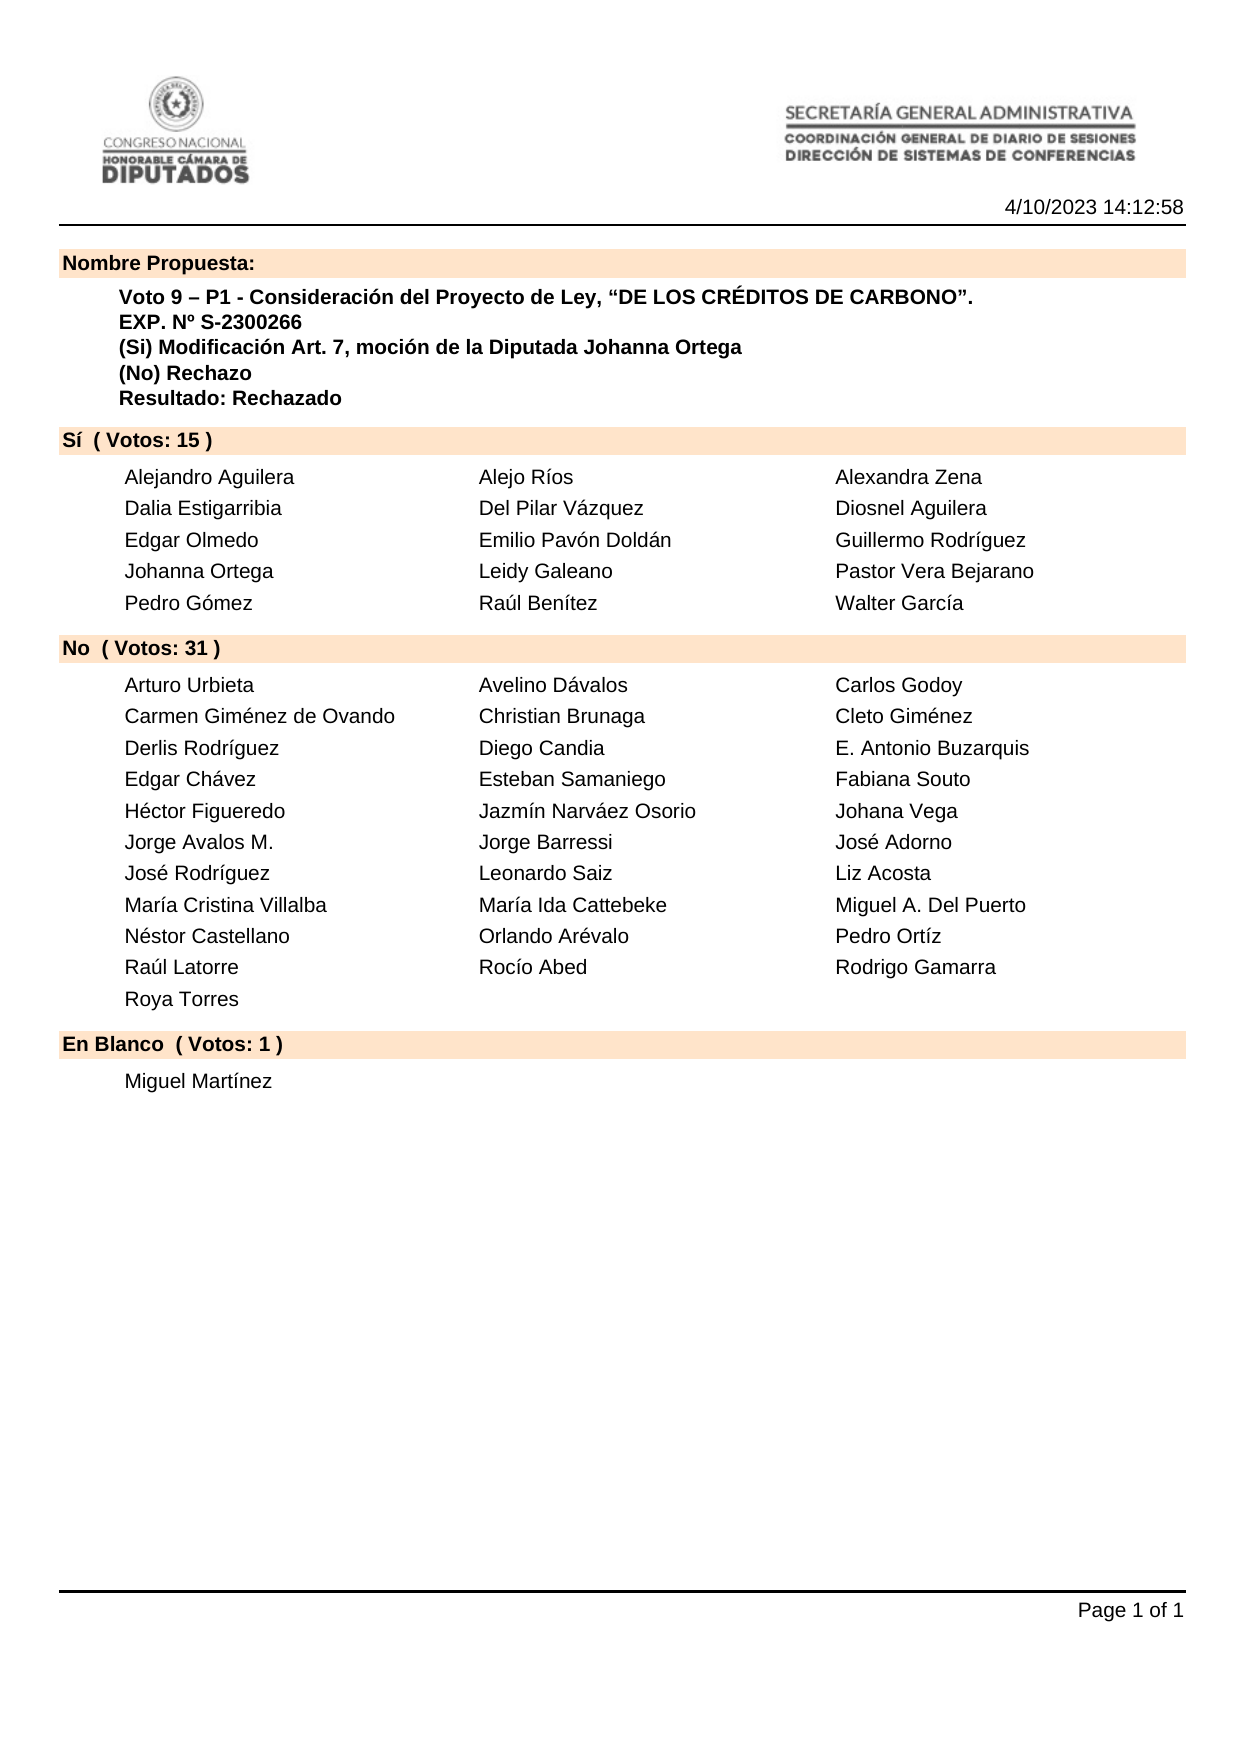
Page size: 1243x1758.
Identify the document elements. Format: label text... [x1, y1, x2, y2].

table_cell [461, 1216, 475, 1245]
table_cell Miguel A. Del Puerto [832, 891, 1172, 920]
table_cell [475, 1014, 816, 1031]
table_cell [1172, 672, 1186, 700]
table_cell [1172, 860, 1186, 888]
table_cell [1172, 703, 1186, 732]
table_cell [475, 1373, 816, 1402]
table_cell Arturo Urbieta [121, 672, 461, 700]
table_cell [832, 1014, 1172, 1031]
table_cell [816, 672, 832, 700]
table_cell [816, 1248, 832, 1276]
table_cell [461, 1342, 475, 1370]
table_cell [461, 797, 475, 826]
table_cell [1172, 766, 1186, 794]
table_cell [59, 1154, 121, 1182]
table_cell [1172, 558, 1186, 586]
table_cell Walter García [832, 589, 1172, 618]
table_cell [475, 1216, 816, 1245]
table_cell [461, 954, 475, 983]
table_cell [121, 1097, 461, 1114]
table_cell En Blanco ( Votos: 1 ) [59, 1031, 1186, 1059]
table_cell [475, 985, 816, 1014]
table_cell [116, 410, 1182, 427]
table_cell [59, 228, 1186, 249]
table_cell [59, 1014, 121, 1031]
table_cell [816, 860, 832, 888]
table_cell Pedro Ortíz [832, 923, 1172, 951]
table_cell [59, 589, 121, 618]
table_cell María Cristina Villalba [121, 891, 461, 920]
table_cell Fabiana Souto [832, 766, 1172, 794]
table_cell Jazmín Narváez Osorio [475, 797, 816, 826]
table_cell [832, 1248, 1172, 1276]
table_cell [59, 860, 121, 888]
table_cell [1172, 1310, 1186, 1339]
table_cell [816, 589, 832, 618]
table_cell [832, 985, 1172, 1014]
table_cell [1172, 1279, 1186, 1308]
table_cell [1172, 1248, 1186, 1276]
table_cell [59, 278, 1186, 283]
table_cell [461, 829, 475, 857]
table_cell [816, 618, 832, 635]
table_cell [121, 1014, 461, 1031]
table_cell [121, 1373, 461, 1402]
table_cell [121, 1185, 461, 1213]
table_cell [832, 1373, 1172, 1402]
table_cell [816, 954, 832, 983]
table_cell [832, 1154, 1172, 1182]
table_cell [59, 954, 121, 983]
table_cell Néstor Castellano [121, 923, 461, 951]
table_cell Derlis Rodríguez [121, 735, 461, 763]
table_cell [475, 1185, 816, 1213]
table_cell [59, 618, 121, 635]
table_cell [461, 1122, 475, 1151]
table_cell E. Antonio Buzarquis [832, 735, 1172, 763]
table_cell [816, 766, 832, 794]
table_cell [461, 1402, 475, 1590]
table_cell Rocío Abed [475, 954, 816, 983]
table_cell [461, 464, 475, 492]
table_cell [1172, 797, 1186, 826]
table_cell [461, 558, 475, 586]
table_cell [816, 1373, 832, 1402]
table_cell [475, 1122, 816, 1151]
table_cell [816, 1154, 832, 1182]
table_cell [1172, 985, 1186, 1014]
table_cell [1172, 495, 1186, 524]
table_cell Edgar Chávez [121, 766, 461, 794]
table_cell Leonardo Saiz [475, 860, 816, 888]
table_cell [59, 1068, 121, 1097]
table_cell No ( Votos: 31 ) [59, 635, 1186, 663]
table_cell [816, 797, 832, 826]
table_cell [461, 1279, 475, 1308]
table_cell [1172, 464, 1186, 492]
table_cell [59, 1593, 1186, 1597]
table_cell [121, 1342, 461, 1370]
picture [58, 75, 1181, 190]
table_cell Miguel Martínez [121, 1068, 461, 1097]
table_cell [475, 1402, 816, 1590]
table_cell [816, 985, 832, 1014]
table_cell Pedro Gómez [121, 589, 461, 618]
table_cell [461, 735, 475, 763]
table_cell Alexandra Zena [832, 464, 1172, 492]
table_cell [461, 1373, 475, 1402]
table_cell [475, 1342, 816, 1370]
table_cell [121, 1216, 461, 1245]
table_cell [832, 1216, 1172, 1245]
table_cell [461, 589, 475, 618]
table_cell [1182, 410, 1187, 427]
table_cell [461, 672, 475, 700]
table_cell [121, 1310, 461, 1339]
table_cell [59, 1122, 121, 1151]
table_cell [59, 1216, 121, 1245]
table_cell [832, 618, 1172, 635]
table_cell [121, 618, 461, 635]
table_cell [59, 526, 121, 555]
table_cell [1172, 1185, 1186, 1213]
table_cell Diosnel Aguilera [832, 495, 1172, 524]
table_cell [1172, 1122, 1186, 1151]
table_cell [461, 891, 475, 920]
table_cell Dalia Estigarribia [121, 495, 461, 524]
table_cell [59, 455, 1186, 464]
table_cell Liz Acosta [832, 860, 1172, 888]
table_header 4/10/2023 14:12:58 [651, 189, 1186, 223]
table_cell Christian Brunaga [475, 703, 816, 732]
table_cell [816, 829, 832, 857]
table_cell [1172, 891, 1186, 920]
table_cell [816, 1402, 832, 1590]
table_cell [59, 1373, 121, 1402]
table_cell [59, 1279, 121, 1308]
table_cell [461, 526, 475, 555]
table_cell Orlando Arévalo [475, 923, 816, 951]
table_cell Raúl Latorre [121, 954, 461, 983]
table_cell [461, 860, 475, 888]
table_cell Emilio Pavón Doldán [475, 526, 816, 555]
table_cell [461, 1248, 475, 1276]
table_cell [816, 1310, 832, 1339]
table_cell [832, 1310, 1172, 1339]
table_cell Page 1 of 1 [828, 1597, 1186, 1631]
table_cell Roya Torres [121, 985, 461, 1014]
table_cell [121, 1279, 461, 1308]
table_cell Pastor Vera Bejarano [832, 558, 1172, 586]
table_cell Cleto Giménez [832, 703, 1172, 732]
table_cell [461, 985, 475, 1014]
table_cell Rodrigo Gamarra [832, 954, 1172, 983]
table_header Sí ( Votos: 15 ) [59, 427, 1186, 455]
table_cell [475, 1279, 816, 1308]
table_header [59, 284, 116, 409]
table_cell [59, 735, 121, 763]
table_header [1182, 284, 1187, 409]
table_cell [1172, 1154, 1186, 1182]
table_cell [1172, 954, 1186, 983]
table_cell [121, 1402, 461, 1590]
table_cell [832, 1402, 1172, 1590]
table_cell [59, 797, 121, 826]
table_cell [59, 1060, 1186, 1068]
table_cell [461, 1185, 475, 1213]
table_cell [59, 1342, 121, 1370]
table_cell José Rodríguez [121, 860, 461, 888]
table_cell [461, 1154, 475, 1182]
table_cell [1172, 589, 1186, 618]
table_cell [59, 1097, 121, 1114]
table_cell [59, 1248, 121, 1276]
table_cell [59, 495, 121, 524]
table_cell [816, 735, 832, 763]
table_cell Guillermo Rodríguez [832, 526, 1172, 555]
table_cell [816, 526, 832, 555]
table_cell [59, 464, 121, 492]
table_cell Raúl Benítez [475, 589, 816, 618]
table_cell [1172, 1373, 1186, 1402]
table_cell [1172, 618, 1186, 635]
table_cell [461, 1310, 475, 1339]
table_cell [1172, 735, 1186, 763]
table_cell [59, 663, 1186, 672]
table_cell [59, 985, 121, 1014]
table_cell [816, 1279, 832, 1308]
table_cell [59, 1310, 121, 1339]
table_cell [461, 618, 475, 635]
table_cell [461, 495, 475, 524]
table_cell Avelino Dávalos [475, 672, 816, 700]
table_cell [59, 829, 121, 857]
table_cell Del Pilar Vázquez [475, 495, 816, 524]
table_cell [59, 1114, 1186, 1122]
table_cell [1172, 1402, 1186, 1590]
table_cell [816, 464, 832, 492]
table_cell [461, 703, 475, 732]
table_cell Jorge Barressi [475, 829, 816, 857]
table_cell [59, 766, 121, 794]
table_cell [121, 1122, 461, 1151]
table_cell Johanna Ortega [121, 558, 461, 586]
table_cell [816, 703, 832, 732]
table_cell [59, 891, 121, 920]
table_cell [461, 766, 475, 794]
table_cell Carmen Giménez de Ovando [121, 703, 461, 732]
table_header [59, 190, 651, 223]
table_cell Alejandro Aguilera [121, 464, 461, 492]
table_cell [461, 1014, 475, 1031]
table_cell [832, 1342, 1172, 1370]
table_cell [816, 891, 832, 920]
table_cell Edgar Olmedo [121, 526, 461, 555]
table_header Voto 9 – P1 - Consideración del Proyecto de Ley, “DE LOS CRÉDITOS DE CARBONO”. EXP. Nº S-2300266 (Si) Modificación Art. 7, moción de la Diputada Johanna Ortega (No) Rechazo Resultado: Rechazado [116, 284, 1182, 409]
table_cell [832, 1279, 1172, 1308]
table_cell Héctor Figueredo [121, 797, 461, 826]
table_cell [59, 558, 121, 586]
table_cell [59, 1597, 827, 1631]
table_cell [816, 558, 832, 586]
table_cell [1172, 1216, 1186, 1245]
table_cell [1172, 1014, 1186, 1031]
table_cell [475, 1310, 816, 1339]
table_cell [59, 1185, 121, 1213]
table_cell Jorge Avalos M. [121, 829, 461, 857]
table_cell [461, 1068, 1186, 1097]
table_cell [461, 923, 475, 951]
table_cell [59, 703, 121, 732]
table_cell Alejo Ríos [475, 464, 816, 492]
table_cell [816, 923, 832, 951]
table_cell Carlos Godoy [832, 672, 1172, 700]
table_cell [475, 1248, 816, 1276]
table_cell [121, 1248, 461, 1276]
table_cell [475, 618, 816, 635]
table_cell [1172, 526, 1186, 555]
table_cell [59, 923, 121, 951]
table_cell [1172, 1342, 1186, 1370]
table_cell [816, 495, 832, 524]
table_cell [59, 1402, 121, 1590]
table_cell Leidy Galeano [475, 558, 816, 586]
table_cell Nombre Propuesta: [59, 249, 1186, 278]
table_cell [59, 410, 116, 427]
table_cell Diego Candia [475, 735, 816, 763]
table_cell José Adorno [832, 829, 1172, 857]
table_cell [816, 1122, 832, 1151]
table_cell [1172, 923, 1186, 951]
table_cell [816, 1216, 832, 1245]
table_cell [816, 1014, 832, 1031]
table_cell María Ida Cattebeke [475, 891, 816, 920]
table_cell Johana Vega [832, 797, 1172, 826]
table_cell [816, 1342, 832, 1370]
table_cell [121, 1154, 461, 1182]
table_cell [461, 1097, 1186, 1114]
table_cell [832, 1122, 1172, 1151]
table_cell [475, 1154, 816, 1182]
table_cell [816, 1185, 832, 1213]
table_cell [832, 1185, 1172, 1213]
table_cell [59, 672, 121, 700]
table_cell [1172, 829, 1186, 857]
table_cell Esteban Samaniego [475, 766, 816, 794]
